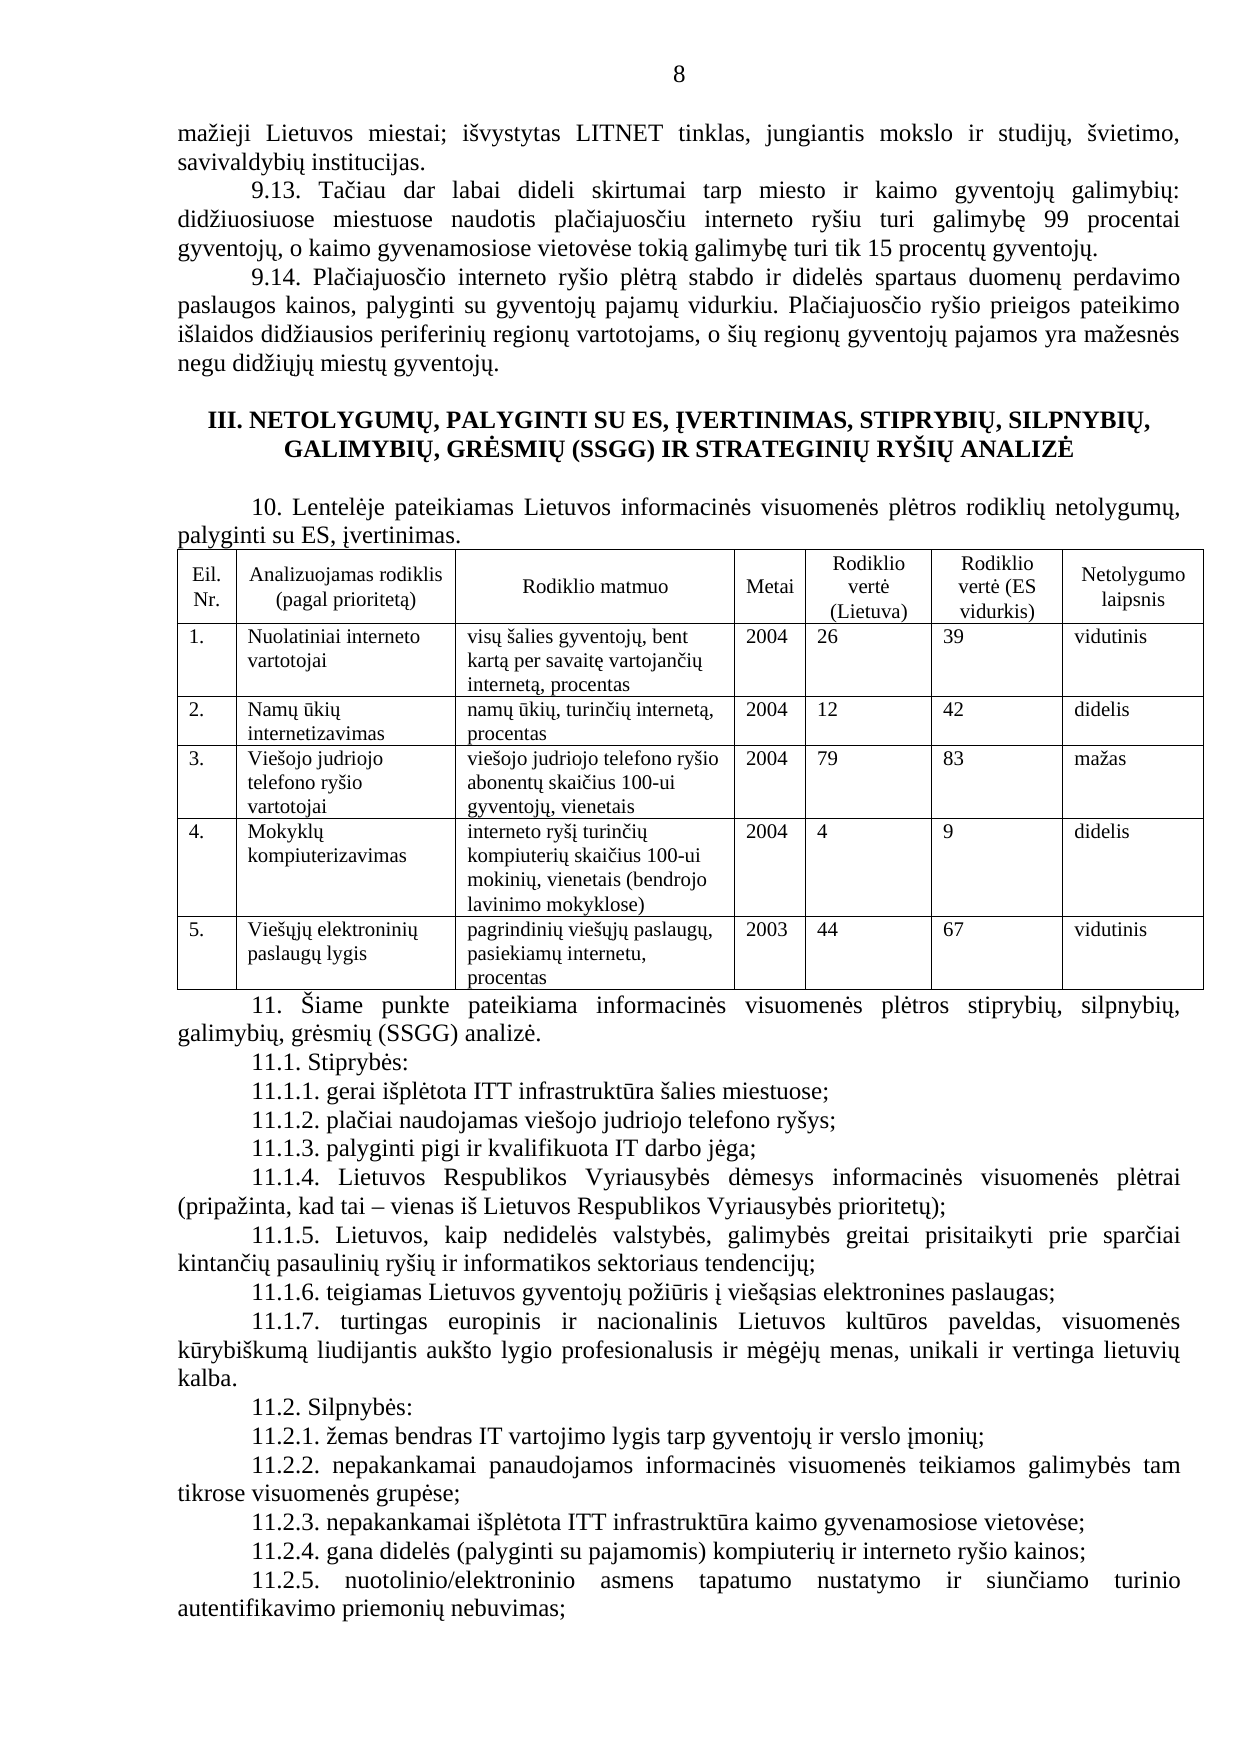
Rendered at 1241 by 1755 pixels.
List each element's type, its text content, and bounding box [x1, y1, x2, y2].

table_header Rodiklio vertė (Lietuva) [806, 550, 931, 623]
table_header Netolygumo laipsnis [1063, 550, 1203, 623]
table_header Eil. Nr. [178, 550, 236, 623]
text 11.2.1. žemas bendras IT vartojimo lygis tarp gyventojų ir verslo įmonių; [177, 1421, 1181, 1450]
table_cell 5. [178, 917, 236, 989]
table_cell 4. [178, 819, 236, 916]
text 11.1.7. turtingas europinis ir nacionalinis Lietuvos kultūros paveldas, visuomenės kūrybiškumą liudijantis aukšto lygio profesionalusis ir mėgėjų menas, unikali ir vertinga lietuvių kalba. [177, 1306, 1181, 1392]
table_cell 44 [806, 917, 931, 989]
text 11.2.3. nepakankamai išplėtota ITT infrastruktūra kaimo gyvenamosiose vietovėse; [177, 1507, 1181, 1536]
text 11.1.5. Lietuvos, kaip nedidelės valstybės, galimybės greitai prisitaikyti prie sparčiai kintančių pasaulinių ryšių ir informatikos sektoriaus tendencijų; [177, 1220, 1181, 1277]
table_header Metai [735, 550, 805, 623]
table_cell 2004 [735, 624, 805, 696]
text 9.13. Tačiau dar labai dideli skirtumai tarp miesto ir kaimo gyventojų galimybių: didžiuosiuose miestuose naudotis plačiajuosčiu interneto ryšiu turi galimybę 99 procentai gyventojų, o kaimo gyvenamosiose vietovėse tokią galimybę turi tik 15 procentų gyventojų. [177, 176, 1181, 262]
table_cell pagrindinių viešųjų paslaugų, pasiekiamų internetu, procentas [456, 917, 734, 989]
table_cell vidutinis [1063, 917, 1203, 989]
text 11.1. Stiprybės: [177, 1047, 1181, 1076]
table_cell didelis [1063, 819, 1203, 916]
table_header Rodiklio vertė (ES vidurkis) [932, 550, 1062, 623]
table_cell interneto ryšį turinčių kompiuterių skaičius 100-ui mokinių, vienetais (bendrojo lavinimo mokyklose) [456, 819, 734, 916]
text 10. Lentelėje pateikiamas Lietuvos informacinės visuomenės plėtros rodiklių netolygumų, palyginti su ES, įvertinimas. [177, 492, 1181, 549]
text 11.1.6. teigiamas Lietuvos gyventojų požiūris į viešąsias elektronines paslaugas; [177, 1277, 1181, 1306]
text 11.1.1. gerai išplėtota ITT infrastruktūra šalies miestuose; [177, 1076, 1181, 1105]
table_cell viešojo judriojo telefono ryšio abonentų skaičius 100-ui gyventojų, vienetais [456, 746, 734, 818]
table_cell 42 [932, 697, 1062, 745]
text 11.1.2. plačiai naudojamas viešojo judriojo telefono ryšys; [177, 1105, 1181, 1133]
text 11.1.4. Lietuvos Respublikos Vyriausybės dėmesys informacinės visuomenės plėtrai (pripažinta, kad tai – vienas iš Lietuvos Respublikos Vyriausybės prioritetų); [177, 1162, 1181, 1220]
table_cell 26 [806, 624, 931, 696]
table_cell 2. [178, 697, 236, 745]
table_cell Viešųjų elektroninių paslaugų lygis [237, 917, 455, 989]
table_cell 12 [806, 697, 931, 745]
table_cell visų šalies gyventojų, bent kartą per savaitę vartojančių internetą, procentas [456, 624, 734, 696]
text 11. Šiame punkte pateikiama informacinės visuomenės plėtros stiprybių, silpnybių, galimybių, grėsmių (SSGG) analizė. [177, 990, 1181, 1047]
table_header Analizuojamas rodiklis (pagal prioritetą) [237, 550, 455, 623]
table_cell Namų ūkių internetizavimas [237, 697, 455, 745]
table_cell mažas [1063, 746, 1203, 818]
table_cell 79 [806, 746, 931, 818]
text 11.2.4. gana didelės (palyginti su pajamomis) kompiuterių ir interneto ryšio kainos; [177, 1536, 1181, 1565]
table_cell 2004 [735, 697, 805, 745]
table_cell Viešojo judriojo telefono ryšio vartotojai [237, 746, 455, 818]
table_cell 2004 [735, 746, 805, 818]
table_cell 67 [932, 917, 1062, 989]
table_cell vidutinis [1063, 624, 1203, 696]
table_cell 2004 [735, 819, 805, 916]
table_cell 4 [806, 819, 931, 916]
text III. NETOLYGUMŲ, PALYGINTI SU ES, ĮVERTINIMAS, STIPRYBIŲ, SILPNYBIŲ, GALIMYBIŲ, GRĖSMIŲ (SSGG) IR STRATEGINIŲ RYŠIŲ ANALIZĖ [177, 406, 1181, 463]
table_cell didelis [1063, 697, 1203, 745]
table_cell 9 [932, 819, 1062, 916]
table_cell Nuolatiniai interneto vartotojai [237, 624, 455, 696]
table_cell 1. [178, 624, 236, 696]
text 11.2.2. nepakankamai panaudojamos informacinės visuomenės teikiamos galimybės tam tikrose visuomenės grupėse; [177, 1450, 1181, 1507]
table_cell Mokyklų kompiuterizavimas [237, 819, 455, 916]
table_header Rodiklio matmuo [456, 550, 734, 623]
text 11.2.5. nuotolinio/elektroninio asmens tapatumo nustatymo ir siunčiamo turinio autentifikavimo priemonių nebuvimas; [177, 1565, 1181, 1622]
text mažieji Lietuvos miestai; išvystytas LITNET tinklas, jungiantis mokslo ir studijų, švietimo, savivaldybių institucijas. [177, 118, 1181, 176]
table_cell 2003 [735, 917, 805, 989]
text 9.14. Plačiajuosčio interneto ryšio plėtrą stabdo ir didelės spartaus duomenų perdavimo paslaugos kainos, palyginti su gyventojų pajamų vidurkiu. Plačiajuosčio ryšio prieigos pateikimo išlaidos didžiausios periferinių regionų vartotojams, o šių regionų gyventojų pajamos yra mažesnės negu didžiųjų miestų gyventojų. [177, 262, 1181, 377]
text 11.1.3. palyginti pigi ir kvalifikuota IT darbo jėga; [177, 1133, 1181, 1162]
table_cell namų ūkių, turinčių internetą, procentas [456, 697, 734, 745]
table_cell 39 [932, 624, 1062, 696]
table_cell 3. [178, 746, 236, 818]
table_cell 83 [932, 746, 1062, 818]
text 11.2. Silpnybės: [177, 1392, 1181, 1421]
